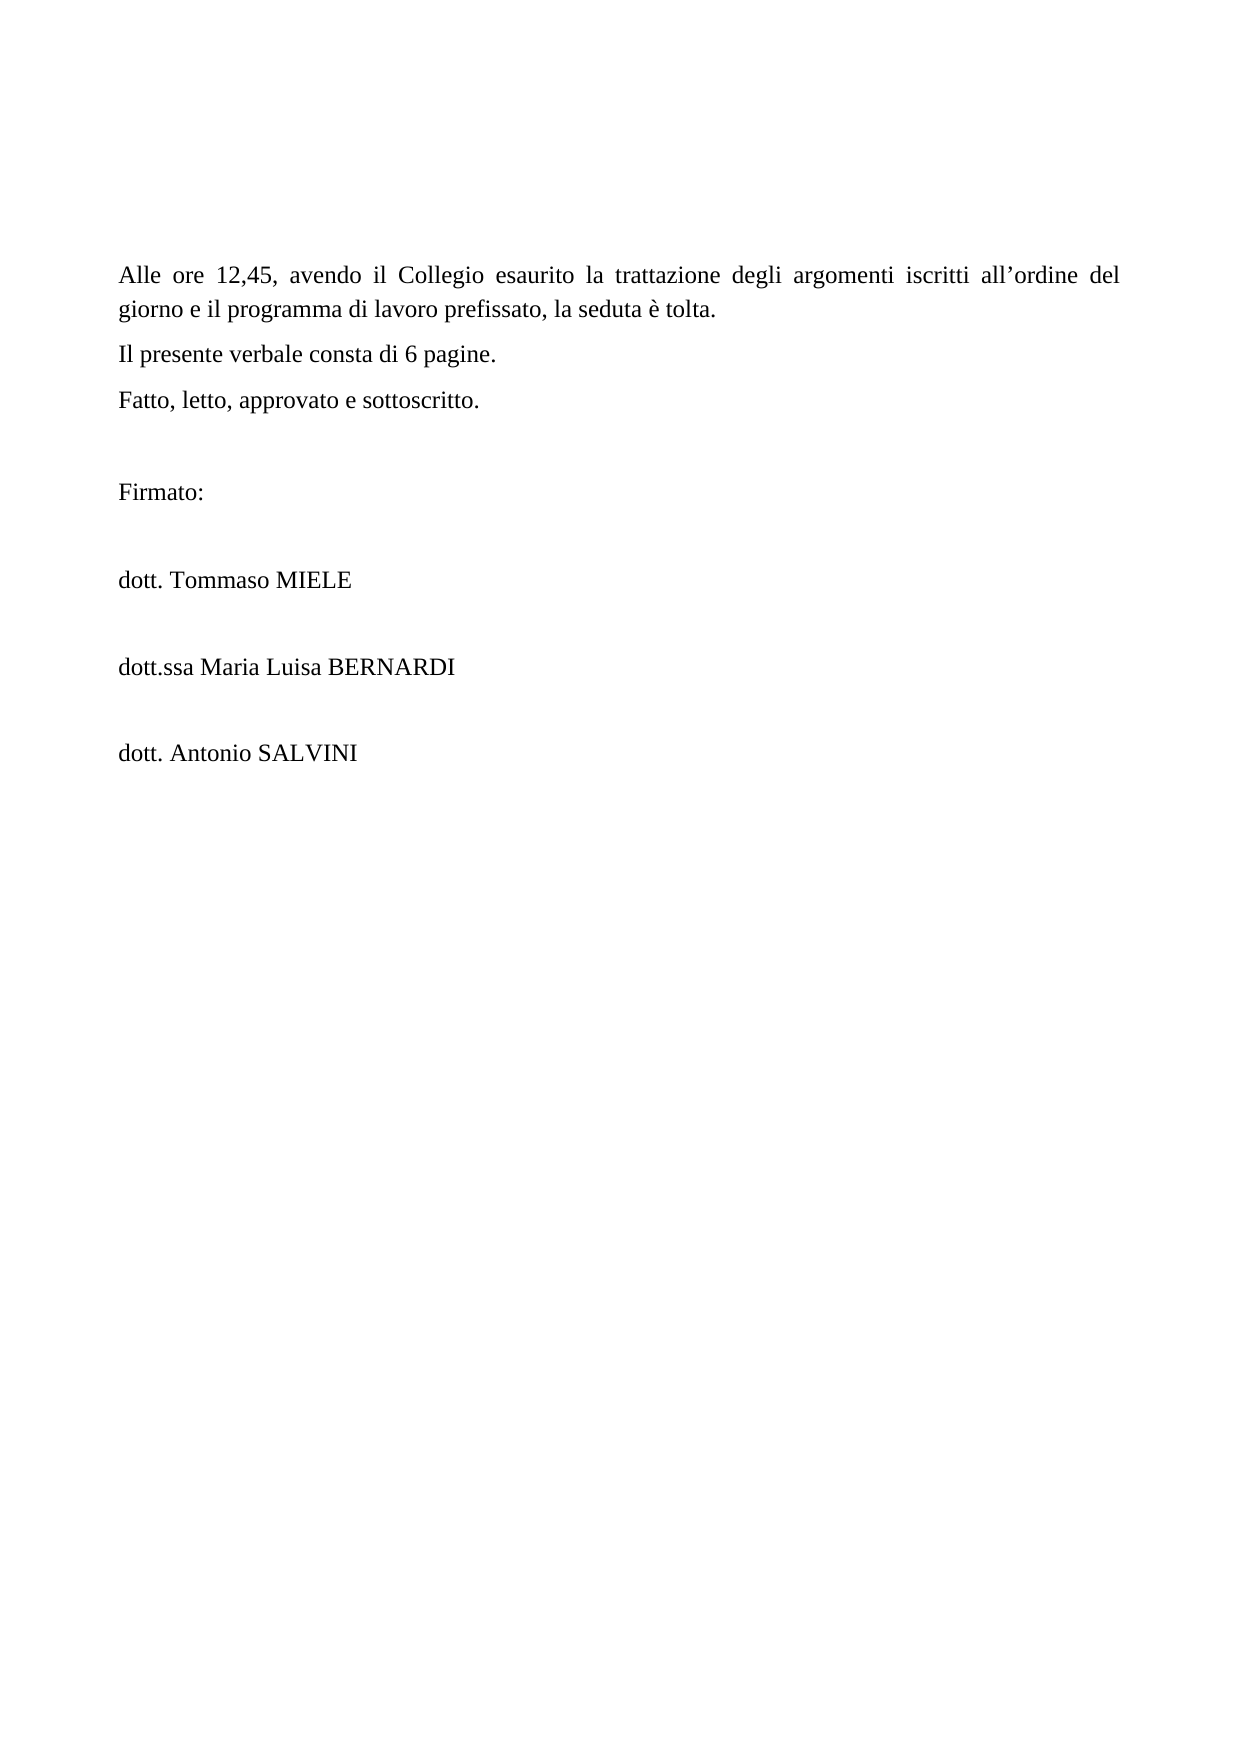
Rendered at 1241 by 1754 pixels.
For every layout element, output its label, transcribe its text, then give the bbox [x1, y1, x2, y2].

text dott. Antonio SALVINI [118, 738, 1122, 767]
text Fatto, letto, approvato e sottoscritto. [118, 382, 1122, 415]
text dott.ssa Maria Luisa BERNARDI [118, 652, 1122, 680]
text Il presente verbale consta di 6 pagine. [118, 336, 1122, 369]
text Firmato: [118, 474, 1122, 507]
text Alle ore 12,45, avendo il Collegio esaurito la trattazione degli argomenti iscritti all’ordine del giorno e il programma di lavoro prefissato, la seduta è tolta. [118, 257, 1122, 324]
text dott. Tommaso MIELE [118, 565, 1122, 594]
